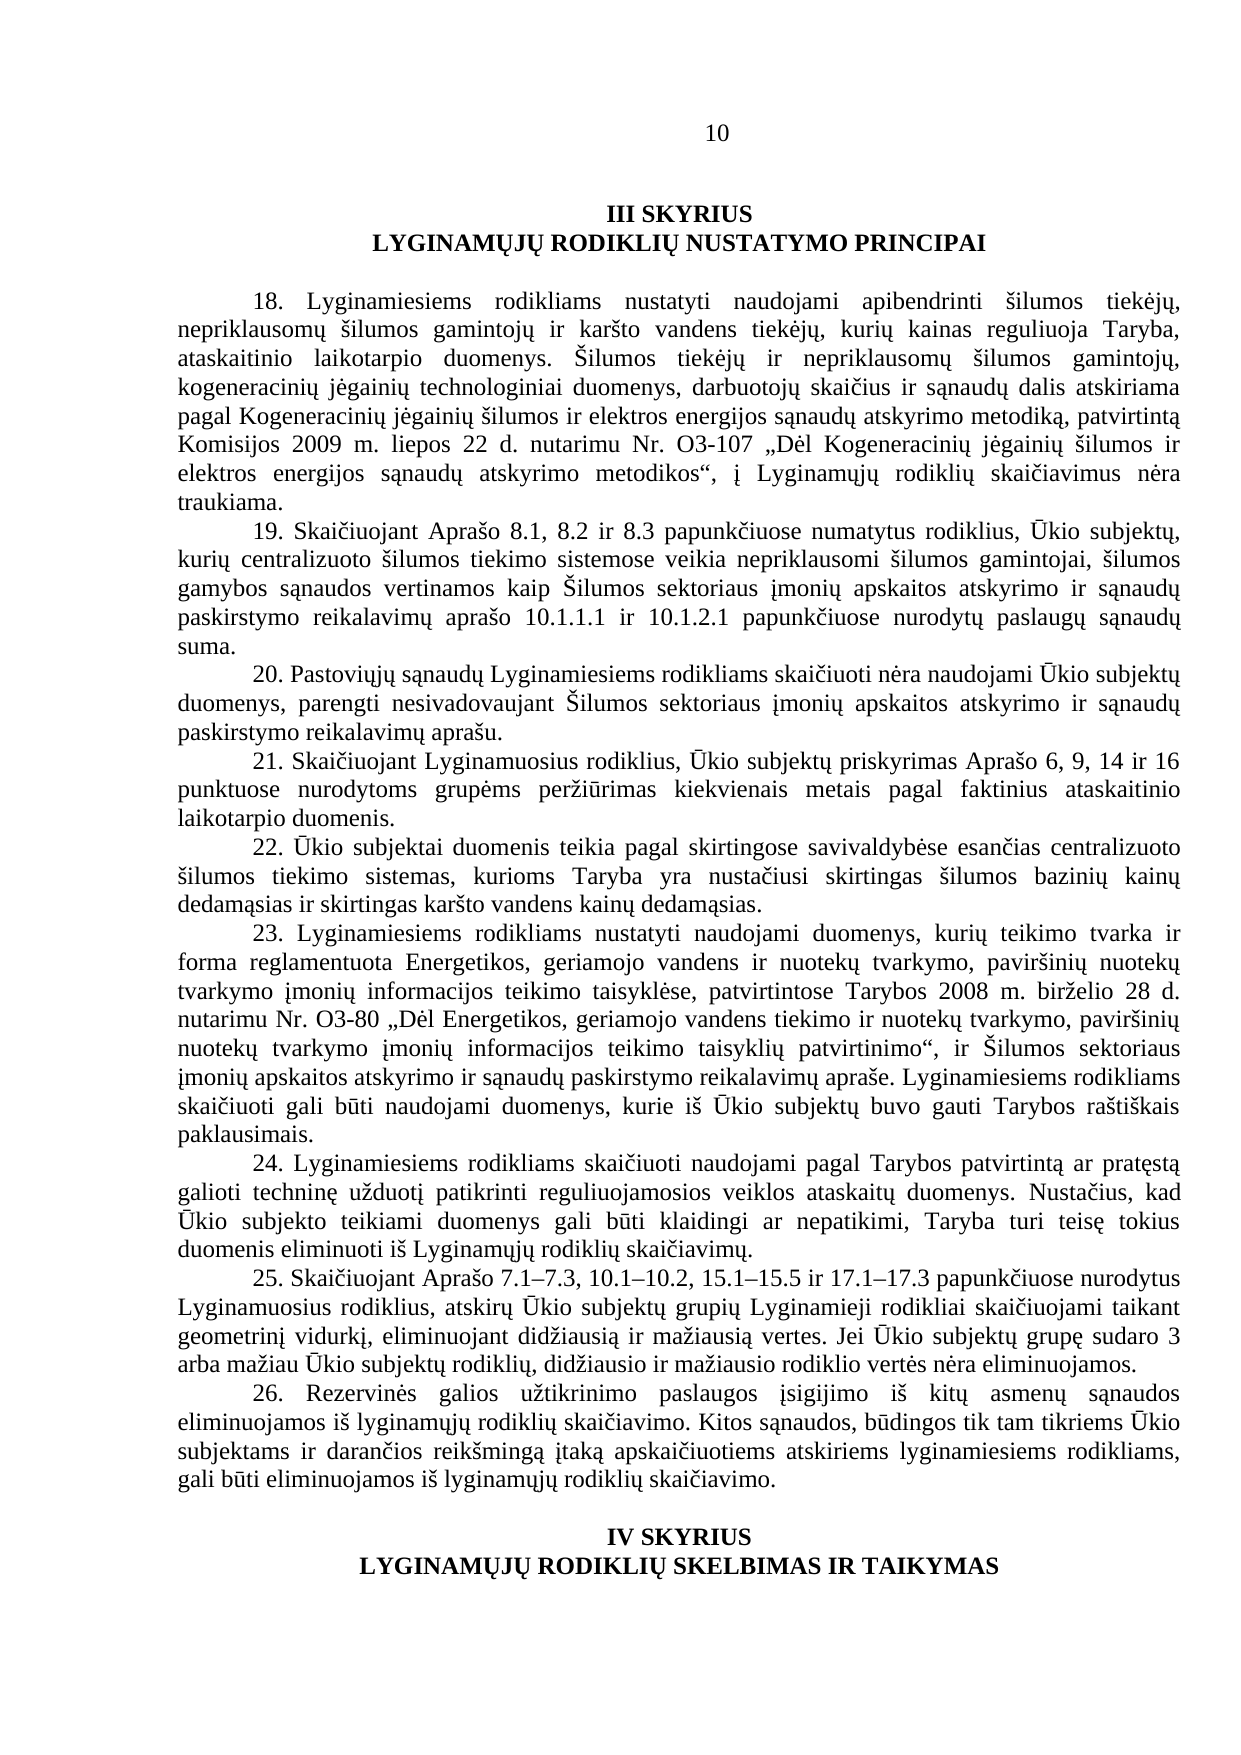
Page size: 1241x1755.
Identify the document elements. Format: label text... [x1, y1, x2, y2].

text 25. Skaičiuojant Aprašo 7.1–7.3, 10.1–10.2, 15.1–15.5 ir 17.1–17.3 papunkčiuose nurodytus Lyginamuosius rodiklius, atskirų Ūkio subjektų grupių Lyginamieji rodikliai skaičiuojami taikant geometrinį vidurkį, eliminuojant didžiausią ir mažiausią vertes. Jei Ūkio subjektų grupę sudaro 3 arba mažiau Ūkio subjektų rodiklių, didžiausio ir mažiausio rodiklio vertės nėra eliminuojamos. [177, 1263, 1181, 1378]
text 24. Lyginamiesiems rodikliams skaičiuoti naudojami pagal Tarybos patvirtintą ar pratęstą galioti techninę užduotį patikrinti reguliuojamosios veiklos ataskaitų duomenys. Nustačius, kad Ūkio subjekto teikiami duomenys gali būti klaidingi ar nepatikimi, Taryba turi teisę tokius duomenis eliminuoti iš Lyginamųjų rodiklių skaičiavimų. [177, 1148, 1181, 1263]
text 20. Pastoviųjų sąnaudų Lyginamiesiems rodikliams skaičiuoti nėra naudojami Ūkio subjektų duomenys, parengti nesivadovaujant Šilumos sektoriaus įmonių apskaitos atskyrimo ir sąnaudų paskirstymo reikalavimų aprašu. [177, 659, 1181, 746]
text LYGINAMŲJŲ RODIKLIŲ NUSTATYMO PRINCIPAI [177, 228, 1181, 257]
text 22. Ūkio subjektai duomenis teikia pagal skirtingose savivaldybėse esančias centralizuoto šilumos tiekimo sistemas, kurioms Taryba yra nustačiusi skirtingas šilumos bazinių kainų dedamąsias ir skirtingas karšto vandens kainų dedamąsias. [177, 832, 1181, 918]
text IV SKYRIUS [177, 1522, 1181, 1551]
text 18. Lyginamiesiems rodikliams nustatyti naudojami apibendrinti šilumos tiekėjų, nepriklausomų šilumos gamintojų ir karšto vandens tiekėjų, kurių kainas reguliuoja Taryba, ataskaitinio laikotarpio duomenys. Šilumos tiekėjų ir nepriklausomų šilumos gamintojų, kogeneracinių jėgainių technologiniai duomenys, darbuotojų skaičius ir sąnaudų dalis atskiriama pagal Kogeneracinių jėgainių šilumos ir elektros energijos sąnaudų atskyrimo metodiką, patvirtintą Komisijos 2009 m. liepos 22 d. nutarimu Nr. O3-107 „Dėl Kogeneracinių jėgainių šilumos ir elektros energijos sąnaudų atskyrimo metodikos“, į Lyginamųjų rodiklių skaičiavimus nėra traukiama. [177, 286, 1181, 516]
text 21. Skaičiuojant Lyginamuosius rodiklius, Ūkio subjektų priskyrimas Aprašo 6, 9, 14 ir 16 punktuose nurodytoms grupėms peržiūrimas kiekvienais metais pagal faktinius ataskaitinio laikotarpio duomenis. [177, 746, 1181, 832]
text 26. Rezervinės galios užtikrinimo paslaugos įsigijimo iš kitų asmenų sąnaudos eliminuojamos iš lyginamųjų rodiklių skaičiavimo. Kitos sąnaudos, būdingos tik tam tikriems Ūkio subjektams ir darančios reikšmingą įtaką apskaičiuotiems atskiriems lyginamiesiems rodikliams, gali būti eliminuojamos iš lyginamųjų rodiklių skaičiavimo. [177, 1378, 1181, 1493]
text 23. Lyginamiesiems rodikliams nustatyti naudojami duomenys, kurių teikimo tvarka ir forma reglamentuota Energetikos, geriamojo vandens ir nuotekų tvarkymo, paviršinių nuotekų tvarkymo įmonių informacijos teikimo taisyklėse, patvirtintose Tarybos 2008 m. birželio 28 d. nutarimu Nr. O3-80 „Dėl Energetikos, geriamojo vandens tiekimo ir nuotekų tvarkymo, paviršinių nuotekų tvarkymo įmonių informacijos teikimo taisyklių patvirtinimo“, ir Šilumos sektoriaus įmonių apskaitos atskyrimo ir sąnaudų paskirstymo reikalavimų apraše. Lyginamiesiems rodikliams skaičiuoti gali būti naudojami duomenys, kurie iš Ūkio subjektų buvo gauti Tarybos raštiškais paklausimais. [177, 918, 1181, 1148]
text III SKYRIUS [177, 199, 1181, 228]
text 19. Skaičiuojant Aprašo 8.1, 8.2 ir 8.3 papunkčiuose numatytus rodiklius, Ūkio subjektų, kurių centralizuoto šilumos tiekimo sistemose veikia nepriklausomi šilumos gamintojai, šilumos gamybos sąnaudos vertinamos kaip Šilumos sektoriaus įmonių apskaitos atskyrimo ir sąnaudų paskirstymo reikalavimų aprašo 10.1.1.1 ir 10.1.2.1 papunkčiuose nurodytų paslaugų sąnaudų suma. [177, 516, 1181, 659]
text LYGINAMŲJŲ RODIKLIŲ SKELBIMAS IR TAIKYMAS [177, 1551, 1181, 1579]
